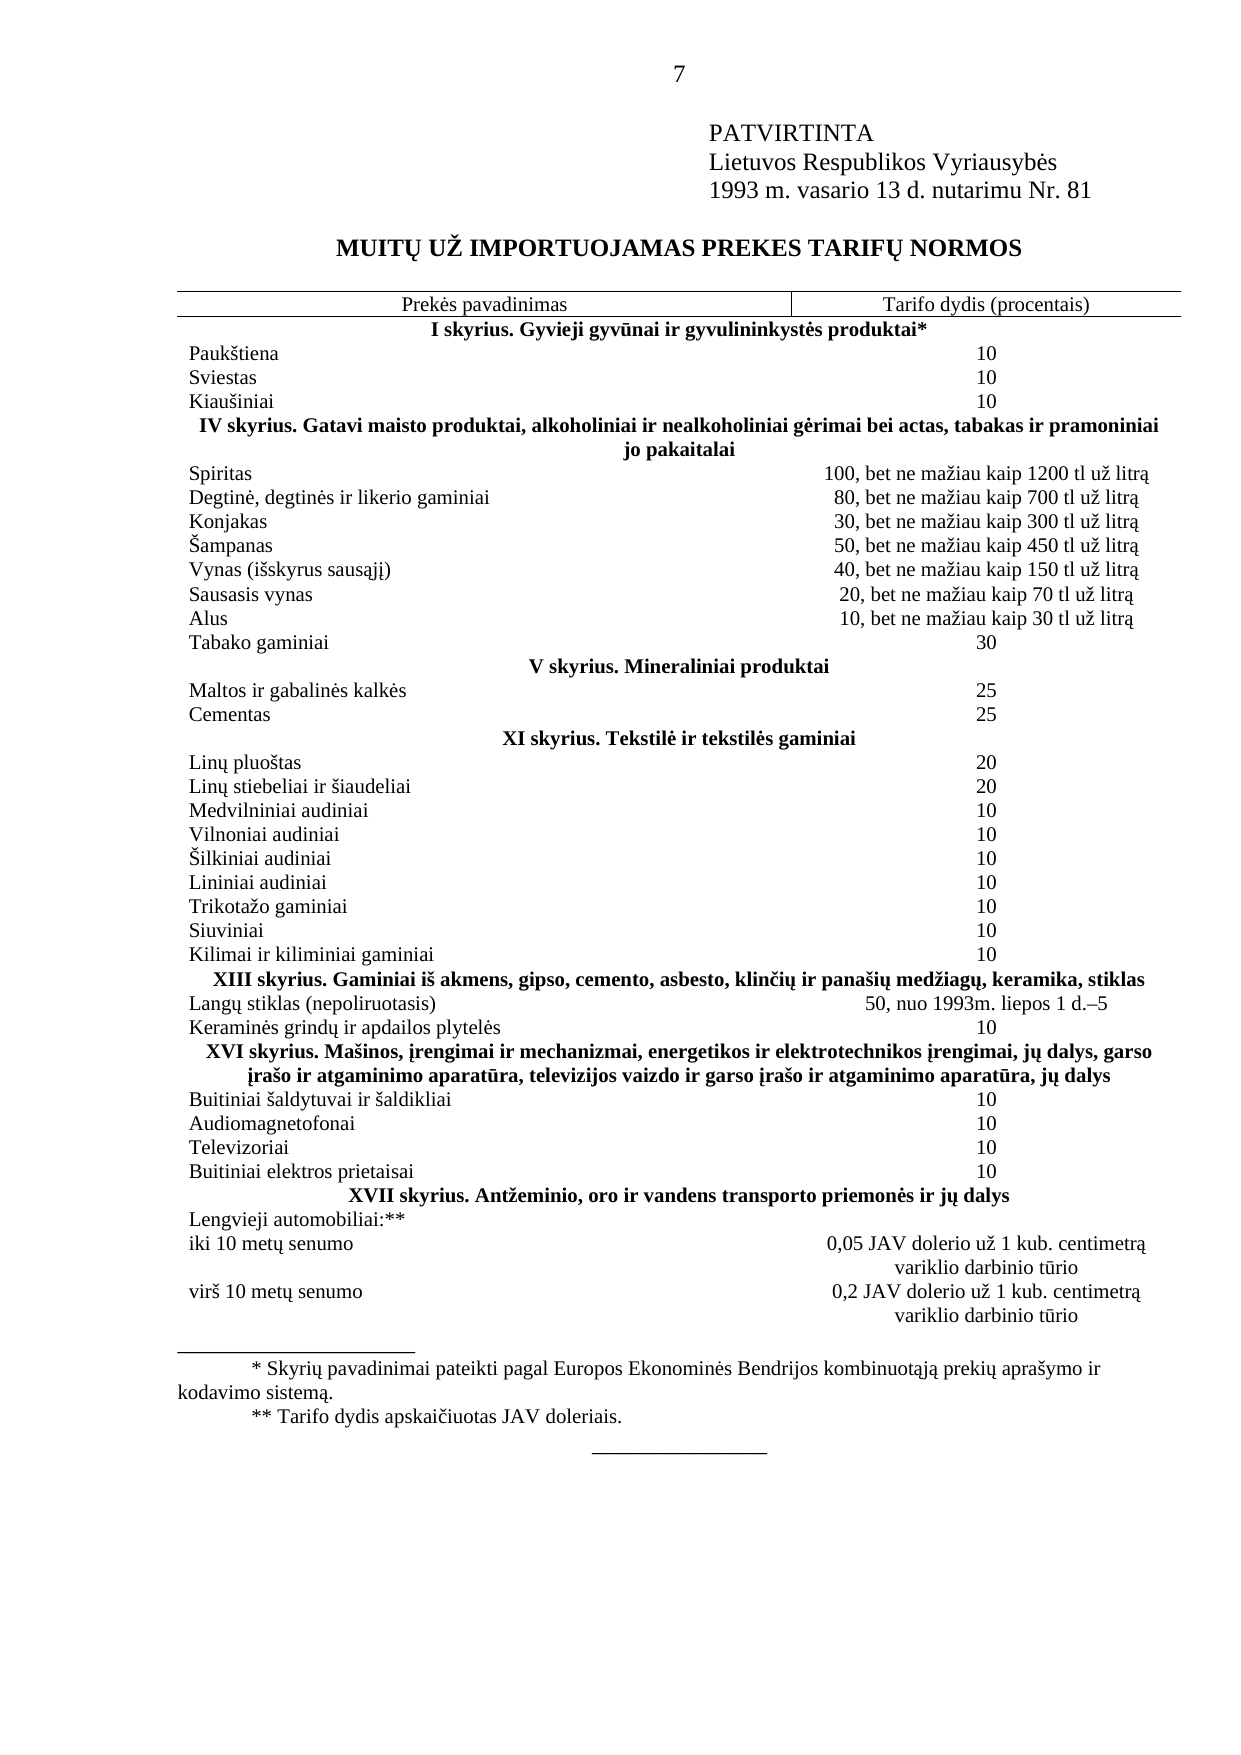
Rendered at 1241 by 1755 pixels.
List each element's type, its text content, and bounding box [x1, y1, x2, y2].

table_header Prekės pavadinimas [177, 292, 791, 316]
table_cell Vilnoniai audiniai [177, 822, 791, 846]
table_cell Siuviniai [177, 918, 791, 942]
text * Skyrių pavadinimai pateikti pagal Europos Ekonominės Bendrijos kombinuotąją prekių aprašymo ir kodavimo sistemą. [177, 1356, 1181, 1404]
table_cell Keraminės grindų ir apdailos plytelės [177, 1015, 791, 1039]
table_cell 40, bet ne mažiau kaip 150 tl už litrą [791, 558, 1181, 581]
table_cell Kilimai ir kiliminiai gaminiai [177, 943, 791, 966]
table_cell 10 [791, 918, 1181, 942]
table_cell 25 [791, 702, 1181, 726]
table_cell Buitiniai šaldytuvai ir šaldikliai [177, 1087, 791, 1111]
table_cell 10 [791, 341, 1181, 365]
table_cell 20 [791, 750, 1181, 774]
table_cell IV skyrius. Gatavi maisto produktai, alkoholiniai ir nealkoholiniai gėrimai bei actas, tabakas ir pramoniniai jo pakaitalai [177, 413, 1181, 461]
table_cell 10 [791, 1015, 1181, 1039]
table_cell 10 [791, 1159, 1181, 1183]
table_cell 10 [791, 943, 1181, 966]
table_cell 10 [791, 870, 1181, 894]
table_cell virš 10 metų senumo [177, 1279, 791, 1327]
table_cell 50, bet ne mažiau kaip 450 tl už litrą [791, 533, 1181, 557]
table_cell Linų stiebeliai ir šiaudeliai [177, 774, 791, 798]
table_cell Trikotažo gaminiai [177, 894, 791, 918]
table_cell 80, bet ne mažiau kaip 700 tl už litrą [791, 485, 1181, 509]
table_cell 50, nuo 1993m. liepos 1 d.–5 [791, 991, 1181, 1014]
table_cell XIII skyrius. Gaminiai iš akmens, gipso, cemento, asbesto, klinčių ir panašių medžiagų, keramika, stiklas [177, 966, 1181, 991]
table_cell Degtinė, degtinės ir likerio gaminiai [177, 485, 791, 509]
table_cell Šampanas [177, 533, 791, 557]
table_cell Sausasis vynas [177, 581, 791, 606]
table_cell 30, bet ne mažiau kaip 300 tl už litrą [791, 509, 1181, 533]
table_cell Vynas (išskyrus sausąjį) [177, 558, 791, 581]
text PATVIRTINTA [709, 118, 1181, 147]
table_cell 10 [791, 1087, 1181, 1111]
table_cell V skyrius. Mineraliniai produktai [177, 654, 1181, 678]
table_cell 10 [791, 798, 1181, 822]
table_cell [791, 1207, 1181, 1231]
table_cell 10, bet ne mažiau kaip 30 tl už litrą [791, 606, 1181, 629]
text ______________ [177, 1428, 1181, 1457]
table_cell 10 [791, 894, 1181, 918]
table_cell 10 [791, 846, 1181, 870]
table_cell Spiritas [177, 461, 791, 485]
table_cell Medvilniniai audiniai [177, 798, 791, 822]
table_cell Buitiniai elektros prietaisai [177, 1159, 791, 1183]
text ** Tarifo dydis apskaičiuotas JAV doleriais. [177, 1404, 1181, 1428]
table_cell XVI skyrius. Mašinos, įrengimai ir mechanizmai, energetikos ir elektrotechnikos įrengimai, jų dalys, garso įrašo ir atgaminimo aparatūra, televizijos vaizdo ir garso įrašo ir atgaminimo aparatūra, jų dalys [177, 1039, 1181, 1087]
table_cell 0,05 JAV dolerio už 1 kub. centimetrą variklio darbinio tūrio [791, 1231, 1181, 1279]
table_cell Langų stiklas (nepoliruotasis) [177, 991, 791, 1014]
table_cell 100, bet ne mažiau kaip 1200 tl už litrą [791, 461, 1181, 485]
text MUITŲ UŽ IMPORTUOJAMAS PREKES TARIFŲ NORMOS [177, 233, 1181, 262]
table_cell Konjakas [177, 509, 791, 533]
table_cell I skyrius. Gyvieji gyvūnai ir gyvulininkystės produktai* [177, 317, 1181, 341]
text Lietuvos Respublikos Vyriausybės [177, 147, 1181, 176]
table_cell Kiaušiniai [177, 389, 791, 413]
table_cell 10 [791, 365, 1181, 389]
table_cell 25 [791, 678, 1181, 702]
text 1993 m. vasario 13 d. nutarimu Nr. 81 [177, 176, 1181, 204]
table_cell Tabako gaminiai [177, 630, 791, 654]
table_cell 0,2 JAV dolerio už 1 kub. centimetrą variklio darbinio tūrio [791, 1279, 1181, 1327]
table_cell 20, bet ne mažiau kaip 70 tl už litrą [791, 581, 1181, 606]
table_cell Lininiai audiniai [177, 870, 791, 894]
table_cell 20 [791, 774, 1181, 798]
table_cell Šilkiniai audiniai [177, 846, 791, 870]
table_cell 10 [791, 822, 1181, 846]
table_cell Alus [177, 606, 791, 629]
table_cell Lengvieji automobiliai:** [177, 1207, 791, 1231]
table_cell 10 [791, 1135, 1181, 1159]
table_cell 30 [791, 630, 1181, 654]
table_cell Linų pluoštas [177, 750, 791, 774]
table_cell 10 [791, 389, 1181, 413]
table_header Tarifo dydis (procentais) [792, 292, 1181, 316]
table_cell XVII skyrius. Antžeminio, oro ir vandens transporto priemonės ir jų dalys [177, 1183, 1181, 1207]
table_cell XI skyrius. Tekstilė ir tekstilės gaminiai [177, 726, 1181, 750]
table_cell Maltos ir gabalinės kalkės [177, 678, 791, 702]
text ___________________ [177, 1327, 1181, 1356]
table_cell Televizoriai [177, 1135, 791, 1159]
table_cell Cementas [177, 702, 791, 726]
table_cell Paukštiena [177, 341, 791, 365]
table_cell 10 [791, 1111, 1181, 1135]
table_cell iki 10 metų senumo [177, 1231, 791, 1279]
table_cell Audiomagnetofonai [177, 1111, 791, 1135]
table_cell Sviestas [177, 365, 791, 389]
